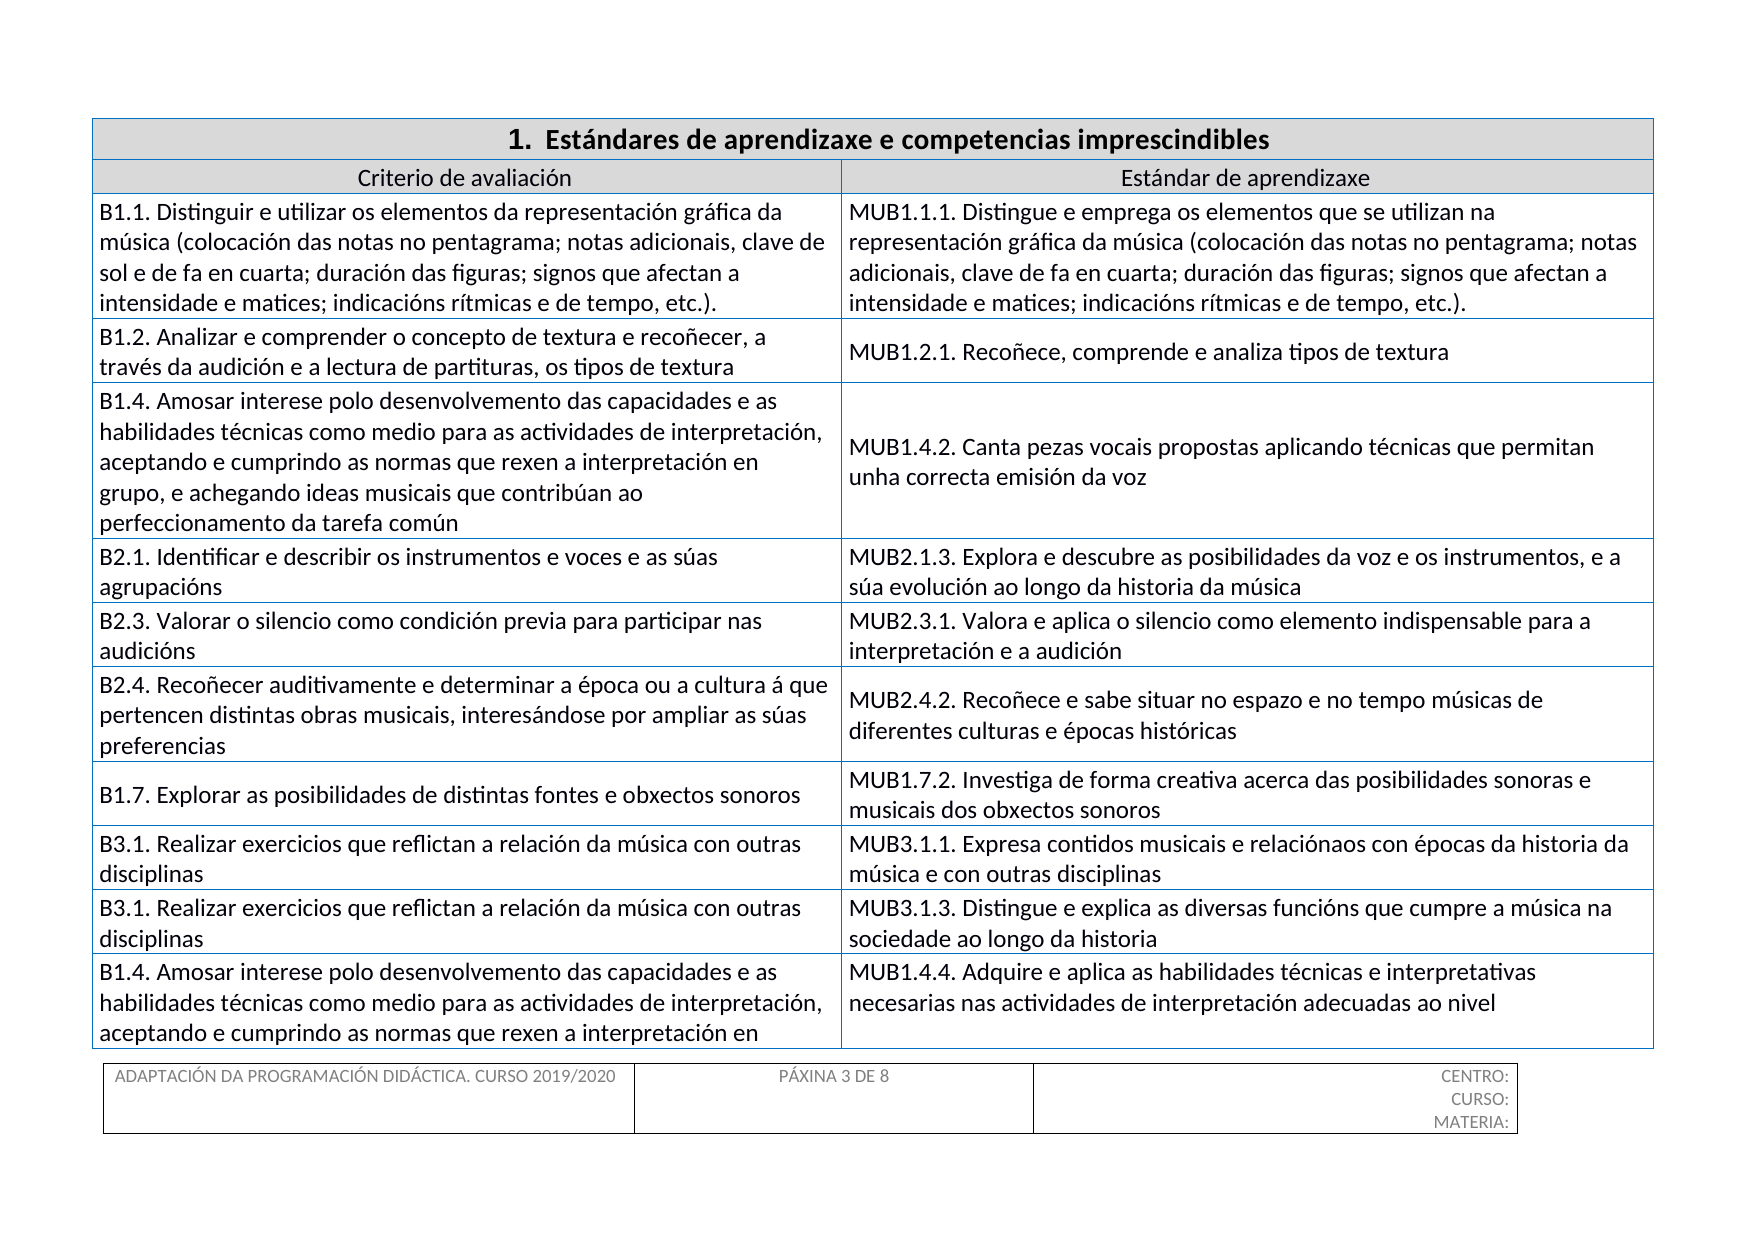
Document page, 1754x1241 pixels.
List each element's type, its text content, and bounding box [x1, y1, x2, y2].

table_header Estándares de aprendizaxe e competencias imprescindibles [93, 119, 1653, 159]
table_cell MUB2.3.1. Valora e aplica o silencio como elemento indispensable para a interpretación e a audición [842, 603, 1653, 666]
table_cell B1.7. Explorar as posibilidades de distintas fontes e obxectos sonoros [93, 762, 841, 825]
table_cell Criterio de avaliación [93, 160, 841, 193]
table_cell Estándar de aprendizaxe [842, 160, 1653, 193]
table_cell B3.1. Realizar exercicios que reflictan a relación da música con outras disciplinas [93, 890, 841, 953]
table_cell MUB1.4.2. Canta pezas vocais propostas aplicando técnicas que permitan unha correcta emisión da voz [842, 383, 1653, 538]
table_cell MUB2.4.2. Recoñece e sabe situar no espazo e no tempo músicas de diferentes culturas e épocas históricas [842, 667, 1653, 761]
table_cell MUB1.1.1. Distingue e emprega os elementos que se utilizan na representación gráfica da música (colocación das notas no pentagrama; notas adicionais, clave de fa en cuarta; duración das figuras; signos que afectan a intensidade e matices; indicacións rítmicas e de tempo, etc.). [842, 194, 1653, 318]
table_cell MUB3.1.3. Distingue e explica as diversas funcións que cumpre a música na sociedade ao longo da historia [842, 890, 1653, 953]
table_cell B2.1. Identificar e describir os instrumentos e voces e as súas agrupacións [93, 539, 841, 602]
table_cell B1.1. Distinguir e utilizar os elementos da representación gráfica da música (colocación das notas no pentagrama; notas adicionais, clave de sol e de fa en cuarta; duración das figuras; signos que afectan a intensidade e matices; indicacións rítmicas e de tempo, etc.). [93, 194, 841, 318]
table_cell MUB1.4.4. Adquire e aplica as habilidades técnicas e interpretativas necesarias nas actividades de interpretación adecuadas ao nivel [842, 954, 1653, 1048]
table_cell MUB3.1.1. Expresa contidos musicais e relaciónaos con épocas da historia da música e con outras disciplinas [842, 826, 1653, 889]
table_cell B1.4. Amosar interese polo desenvolvemento das capacidades e as habilidades técnicas como medio para as actividades de interpretación, aceptando e cumprindo as normas que rexen a interpretación en grupo, e achegando ideas musicais que contribúan ao perfeccionamento da tarefa común [93, 383, 841, 538]
table_cell MUB2.1.3. Explora e descubre as posibilidades da voz e os instrumentos, e a súa evolución ao longo da historia da música [842, 539, 1653, 602]
table_cell MUB1.7.2. Investiga de forma creativa acerca das posibilidades sonoras e musicais dos obxectos sonoros [842, 762, 1653, 825]
table_cell MUB1.2.1. Recoñece, comprende e analiza tipos de textura [842, 319, 1653, 382]
table_cell B3.1. Realizar exercicios que reflictan a relación da música con outras disciplinas [93, 826, 841, 889]
table_cell B1.4. Amosar interese polo desenvolvemento das capacidades e as habilidades técnicas como medio para as actividades de interpretación, aceptando e cumprindo as normas que rexen a interpretación en [93, 954, 841, 1048]
table_cell B1.2. Analizar e comprender o concepto de textura e recoñecer, a través da audición e a lectura de partituras, os tipos de textura [93, 319, 841, 382]
table_cell B2.3. Valorar o silencio como condición previa para participar nas audicións [93, 603, 841, 666]
table_cell B2.4. Recoñecer auditivamente e determinar a época ou a cultura á que pertencen distintas obras musicais, interesándose por ampliar as súas preferencias [93, 667, 841, 761]
